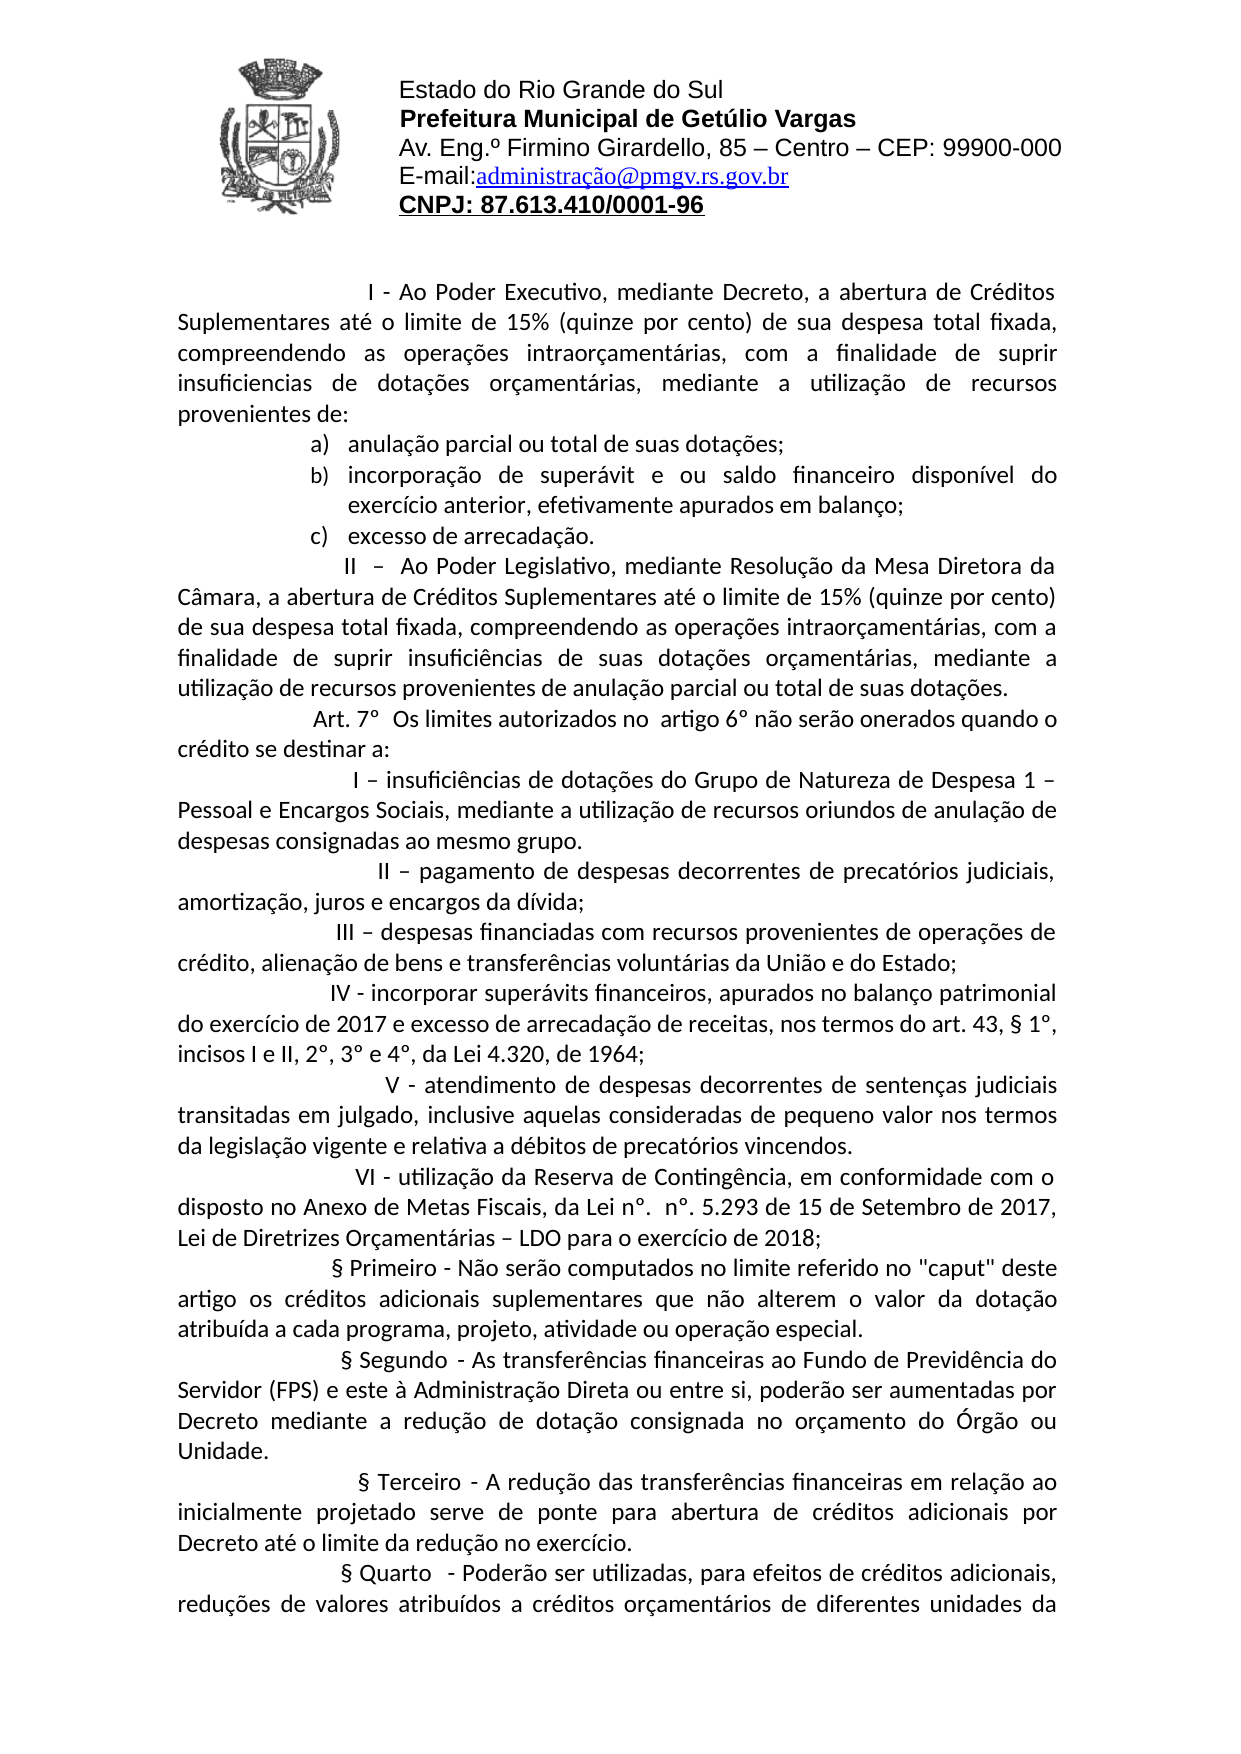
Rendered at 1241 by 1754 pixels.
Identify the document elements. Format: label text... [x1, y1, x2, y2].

list incorporação de superávit e ou saldo financeiro disponível do exercício anterior, efetivamente apurados em balanço; [310, 459, 1058, 520]
text III – despesas financiadas com recursos provenientes de operações de crédito, alienação de bens e transferências voluntárias da União e do Estado; [177, 917, 1058, 978]
text § Terceiro - A redução das transferências financeiras em relação ao inicialmente projetado serve de ponte para abertura de créditos adicionais por Decreto até o limite da redução no exercício. [177, 1466, 1058, 1557]
text IV - incorporar superávits financeiros, apurados no balanço patrimonial do exercício de 2017 e excesso de arrecadação de receitas, nos termos do art. 43, § 1º, incisos I e II, 2º, 3º e 4º, da Lei 4.320, de 1964; [177, 978, 1058, 1069]
text § Primeiro - Não serão computados no limite referido no "caput" deste artigo os créditos adicionais suplementares que não alterem o valor da dotação atribuída a cada programa, projeto, atividade ou operação especial. [177, 1252, 1058, 1344]
text VI - utilização da Reserva de Contingência, em conformidade com o disposto no Anexo de Metas Fiscais, da Lei nº. nº. 5.293 de 15 de Setembro de 2017, Lei de Diretrizes Orçamentárias – LDO para o exercício de 2018; [177, 1161, 1058, 1252]
text Art. 7º Os limites autorizados no artigo 6º não serão onerados quando o crédito se destinar a: [177, 703, 1058, 764]
text V - atendimento de despesas decorrentes de sentenças judiciais transitadas em julgado, inclusive aquelas consideradas de pequeno valor nos termos da legislação vigente e relativa a débitos de precatórios vincendos. [177, 1069, 1058, 1161]
list anulação parcial ou total de suas dotações; [310, 428, 1058, 459]
text I – insuficiências de dotações do Grupo de Natureza de Despesa 1 – Pessoal e Encargos Sociais, mediante a utilização de recursos oriundos de anulação de despesas consignadas ao mesmo grupo. [177, 764, 1058, 856]
text § Quarto - Poderão ser utilizadas, para efeitos de créditos adicionais, reduções de valores atribuídos a créditos orçamentários de diferentes unidades da [177, 1557, 1058, 1618]
text II – Ao Poder Legislativo, mediante Resolução da Mesa Diretora da Câmara, a abertura de Créditos Suplementares até o limite de 15% (quinze por cento) de sua despesa total fixada, compreendendo as operações intraorçamentárias, com a finalidade de suprir insuficiências de suas dotações orçamentárias, mediante a utilização de recursos provenientes de anulação parcial ou total de suas dotações. [177, 550, 1058, 703]
text § Segundo - As transferências financeiras ao Fundo de Previdência do Servidor (FPS) e este à Administração Direta ou entre si, poderão ser aumentadas por Decreto mediante a redução de dotação consignada no orçamento do Órgão ou Unidade. [177, 1344, 1058, 1466]
text I - Ao Poder Executivo, mediante Decreto, a abertura de Créditos Suplementares até o limite de 15% (quinze por cento) de sua despesa total fixada, compreendendo as operações intraorçamentárias, com a finalidade de suprir insuficiencias de dotações orçamentárias, mediante a utilização de recursos provenientes de: [177, 276, 1058, 428]
text II – pagamento de despesas decorrentes de precatórios judiciais, amortização, juros e encargos da dívida; [177, 856, 1058, 917]
list excesso de arrecadação. [310, 520, 1058, 550]
